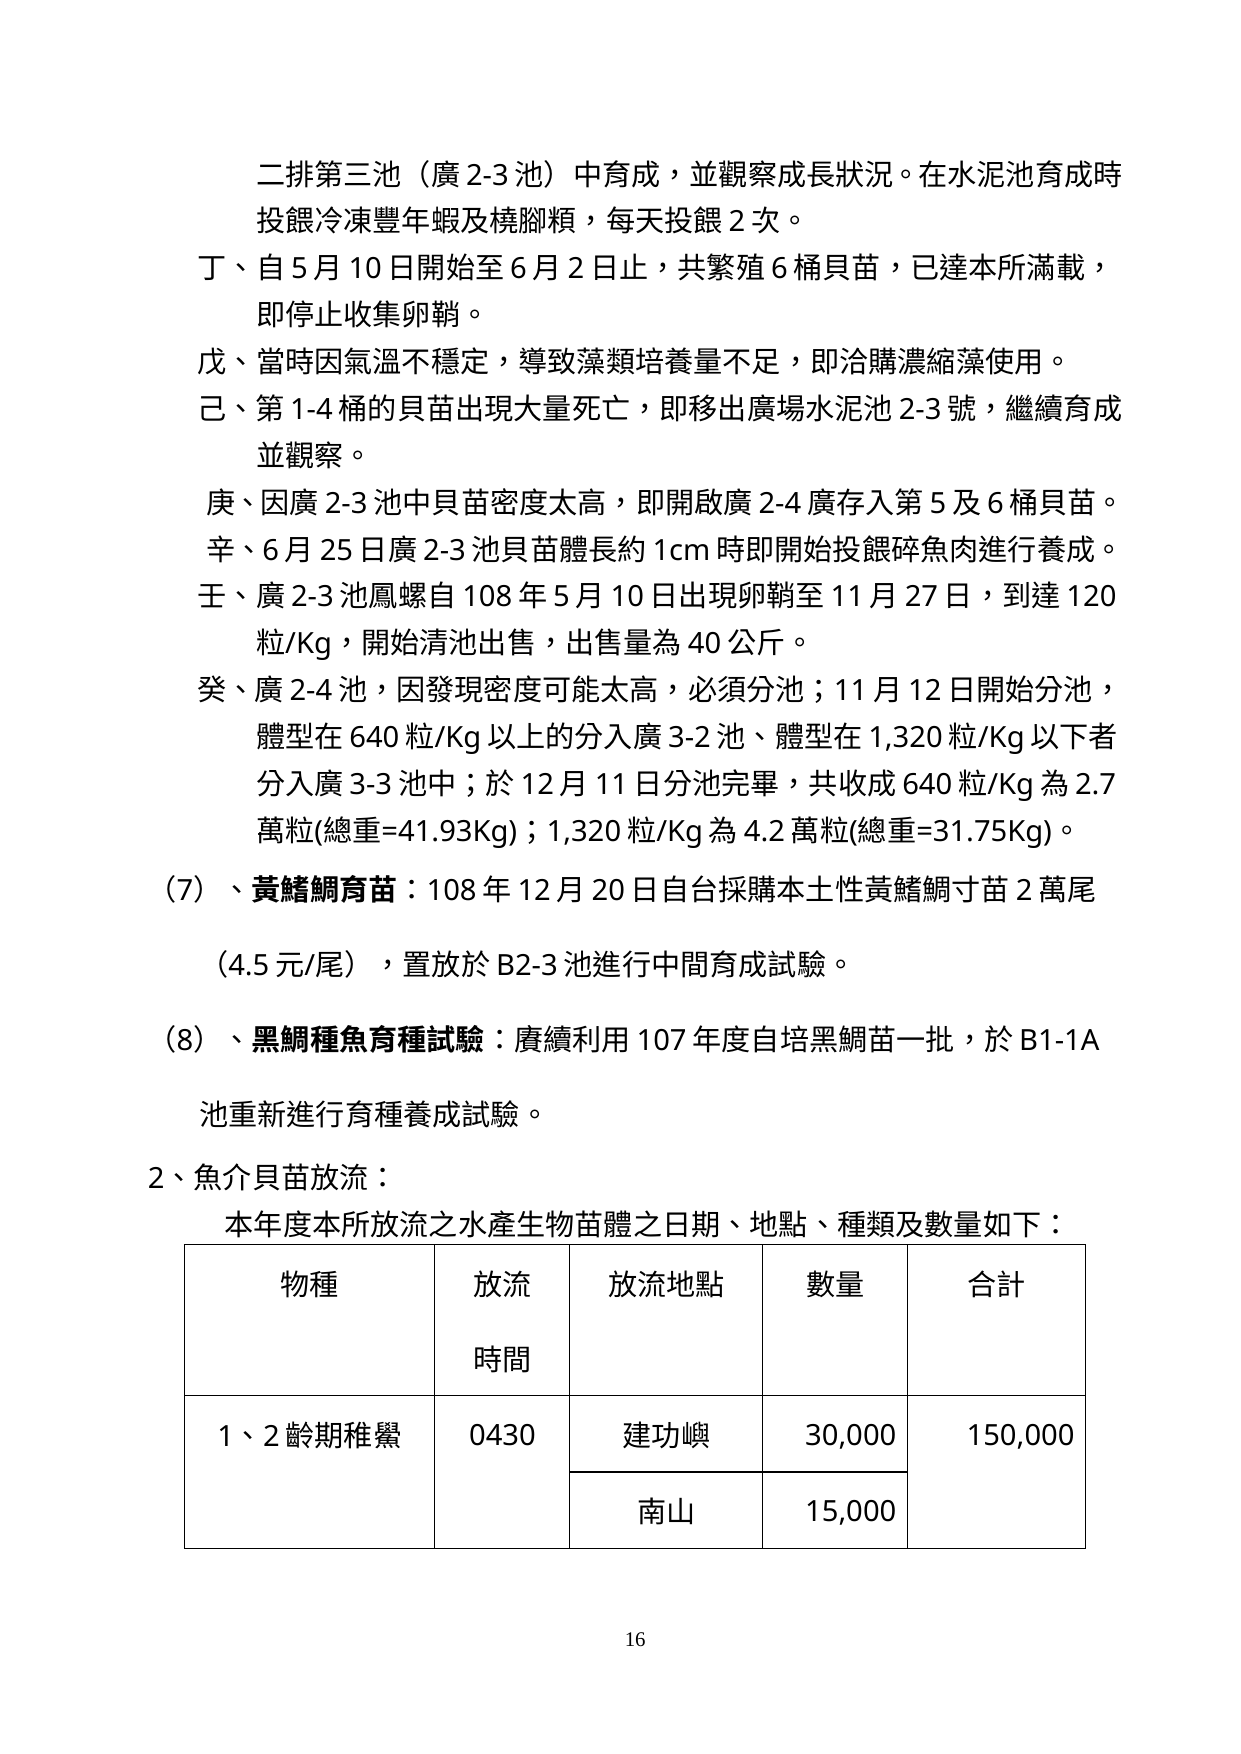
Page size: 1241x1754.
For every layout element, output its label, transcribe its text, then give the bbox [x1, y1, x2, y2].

text 丁、自5月10日開始至6月2日止，共繁殖6桶貝苗，已達本所滿載，即停止收集卵鞘。 [197, 241, 1122, 335]
table_header 合計 [908, 1245, 1085, 1395]
table_cell 15,000 [763, 1473, 907, 1547]
text 己、第1-4桶的貝苗出現大量死亡，即移出廣場水泥池2-3號，繼續育成並觀察。 [197, 382, 1122, 476]
table_header 放流 時間 [435, 1245, 569, 1395]
text 壬、廣2-3池鳳螺自108年5月10日出現卵鞘至11月27日，到達120粒/Kg，開始清池出售，出售量為40公斤。 [197, 569, 1122, 663]
table_cell 0430 [435, 1396, 569, 1547]
table_cell 30,000 [763, 1396, 907, 1471]
text 辛、6月25日廣2-3池貝苗體長約1cm時即開始投餵碎魚肉進行養成。 [148, 522, 1122, 569]
text （7）、黃鰭鯛育苗：108年12月20日自台採購本土性黃鰭鯛寸苗2萬尾（4.5元/尾），置放於B2-3池進行中間育成試驗。 [147, 851, 1122, 1001]
text （8）、黑鯛種魚育種試驗：賡續利用107年度自培黑鯛苗一批，於B1-1A池重新進行育種養成試驗。 [147, 1001, 1122, 1151]
text 戊、當時因氣溫不穩定，導致藻類培養量不足，即洽購濃縮藻使用。 [197, 335, 1122, 382]
table_cell 建功嶼 [570, 1396, 762, 1471]
table_header 數量 [763, 1245, 907, 1395]
table_cell 南山 [570, 1473, 762, 1547]
text 二排第三池（廣2-3池）中育成，並觀察成長狀況。在水泥池育成時投餵冷凍豐年蝦及橈腳頪，每天投餵2次。 [197, 147, 1122, 241]
table_header 物種 [185, 1245, 434, 1395]
text 本年度本所放流之水產生物苗體之日期、地點、種類及數量如下： [224, 1197, 1122, 1244]
table_cell 150,000 [908, 1396, 1085, 1547]
text 庚、因廣2-3池中貝苗密度太高，即開啟廣2-4廣存入第5及6桶貝苗。 [148, 476, 1122, 522]
text 2、魚介貝苗放流： [148, 1151, 1122, 1197]
table_cell 1、2齡期稚鱟 [185, 1396, 434, 1547]
text 癸、廣2-4池，因發現密度可能太高，必須分池；11月12日開始分池，體型在640粒/Kg以上的分入廣3-2池、體型在1,320粒/Kg以下者分入廣3-3池中；於12月11日分池完畢，共收成640粒/Kg為2.7萬粒(總重=41.93Kg)；1,320粒/Kg為4.2萬粒(總重=31.75Kg)。 [197, 663, 1122, 851]
table_header 放流地點 [570, 1245, 762, 1395]
